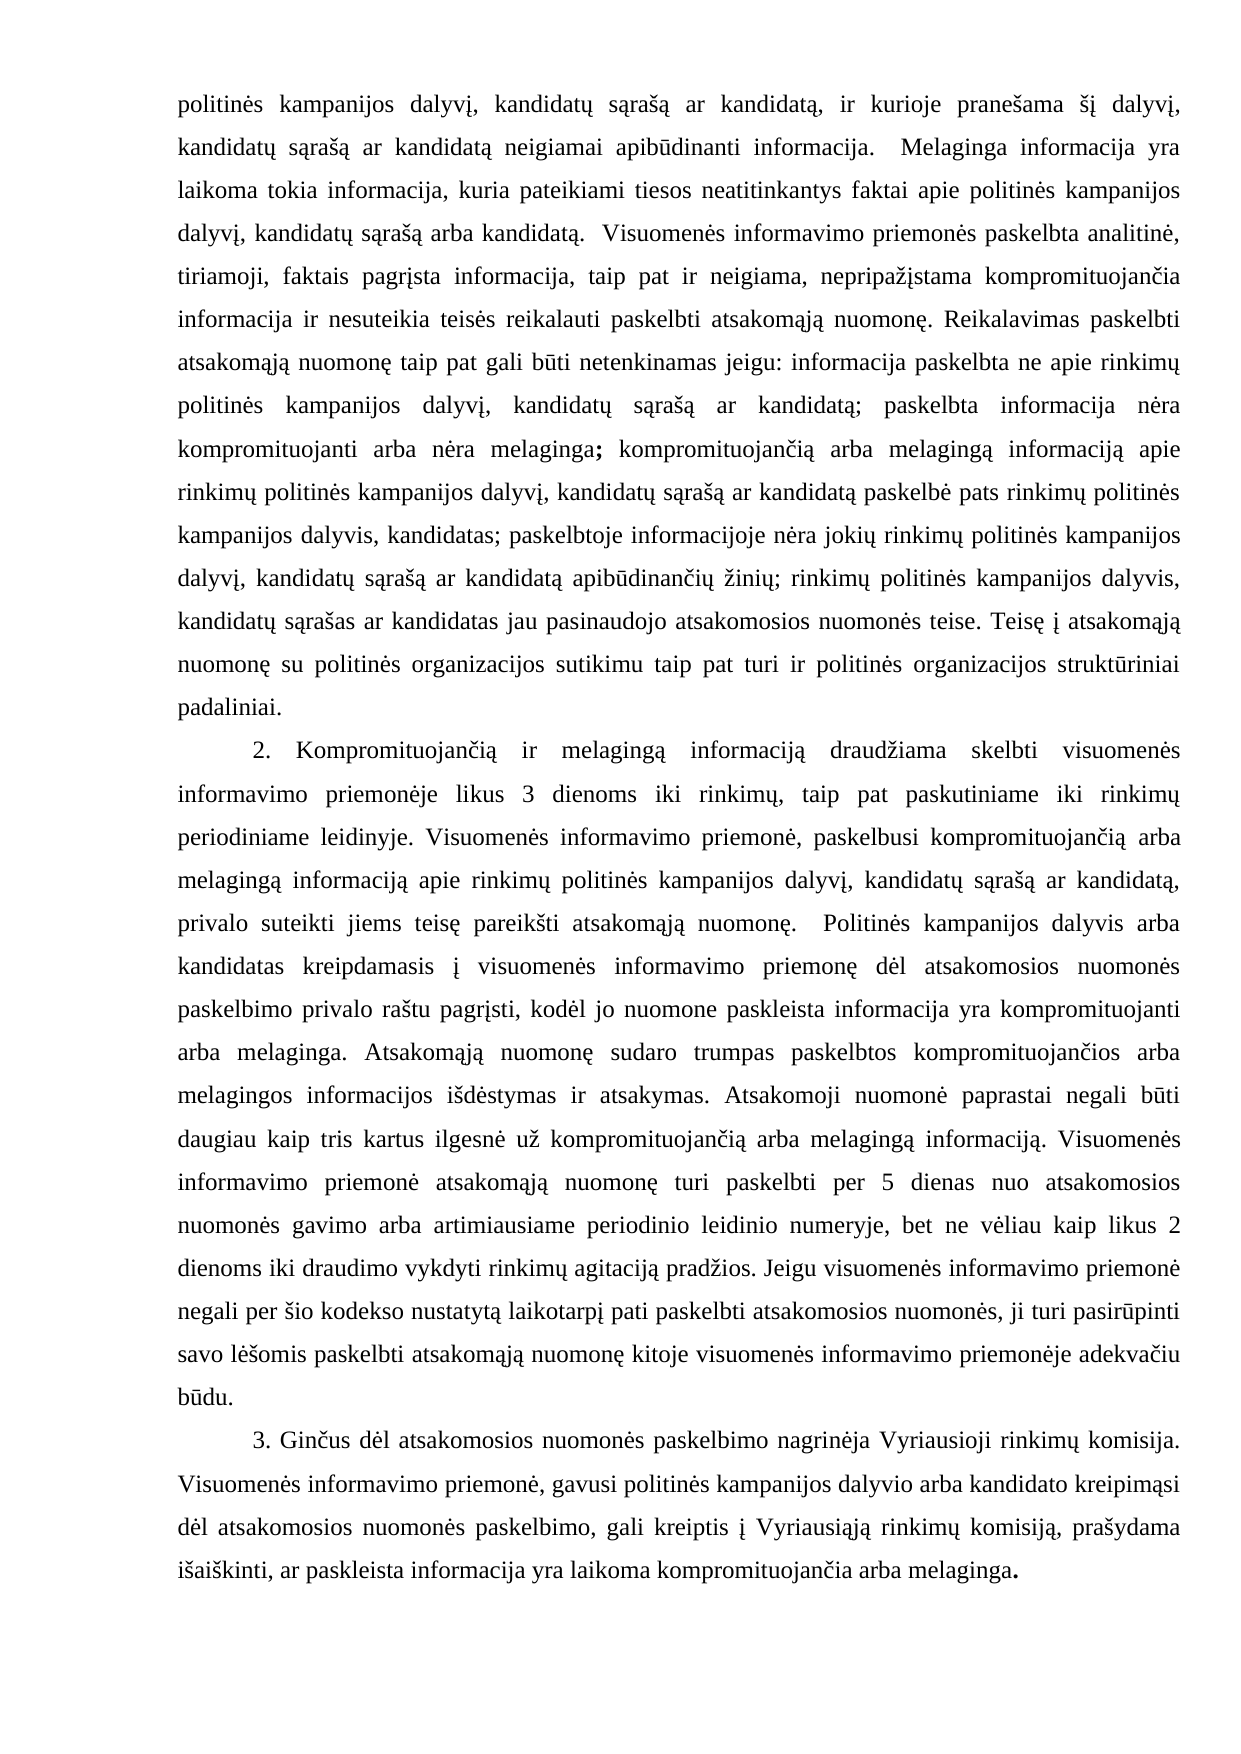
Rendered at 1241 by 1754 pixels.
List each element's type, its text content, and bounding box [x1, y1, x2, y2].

text politinės kampanijos dalyvį, kandidatų sąrašą ar kandidatą, ir kurioje pranešama šį dalyvį, kandidatų sąrašą ar kandidatą neigiamai apibūdinanti informacija. Melaginga informacija yra laikoma tokia informacija, kuria pateikiami tiesos neatitinkantys faktai apie politinės kampanijos dalyvį, kandidatų sąrašą arba kandidatą. Visuomenės informavimo priemonės paskelbta analitinė, tiriamoji, faktais pagrįsta informacija, taip pat ir neigiama, nepripažįstama kompromituojančia informacija ir nesuteikia teisės reikalauti paskelbti atsakomąją nuomonę. Reikalavimas paskelbti atsakomąją nuomonę taip pat gali būti netenkinamas jeigu: informacija paskelbta ne apie rinkimų politinės kampanijos dalyvį, kandidatų sąrašą ar kandidatą; paskelbta informacija nėra kompromituojanti arba nėra melaginga; kompromituojančią arba melagingą informaciją apie rinkimų politinės kampanijos dalyvį, kandidatų sąrašą ar kandidatą paskelbė pats rinkimų politinės kampanijos dalyvis, kandidatas; paskelbtoje informacijoje nėra jokių rinkimų politinės kampanijos dalyvį, kandidatų sąrašą ar kandidatą apibūdinančių žinių; rinkimų politinės kampanijos dalyvis, kandidatų sąrašas ar kandidatas jau pasinaudojo atsakomosios nuomonės teise. Teisę į atsakomąją nuomonę su politinės organizacijos sutikimu taip pat turi ir politinės organizacijos struktūriniai padaliniai. [177, 89, 1181, 721]
text 2. Kompromituojančią ir melagingą informaciją draudžiama skelbti visuomenės informavimo priemonėje likus 3 dienoms iki rinkimų, taip pat paskutiniame iki rinkimų periodiniame leidinyje. Visuomenės informavimo priemonė, paskelbusi kompromituojančią arba melagingą informaciją apie rinkimų politinės kampanijos dalyvį, kandidatų sąrašą ar kandidatą, privalo suteikti jiems teisę pareikšti atsakomąją nuomonę. Politinės kampanijos dalyvis arba kandidatas kreipdamasis į visuomenės informavimo priemonę dėl atsakomosios nuomonės paskelbimo privalo raštu pagrįsti, kodėl jo nuomone paskleista informacija yra kompromituojanti arba melaginga. Atsakomąją nuomonę sudaro trumpas paskelbtos kompromituojančios arba melagingos informacijos išdėstymas ir atsakymas. Atsakomoji nuomonė paprastai negali būti daugiau kaip tris kartus ilgesnė už kompromituojančią arba melagingą informaciją. Visuomenės informavimo priemonė atsakomąją nuomonę turi paskelbti per 5 dienas nuo atsakomosios nuomonės gavimo arba artimiausiame periodinio leidinio numeryje, bet ne vėliau kaip likus 2 dienoms iki draudimo vykdyti rinkimų agitaciją pradžios. Jeigu visuomenės informavimo priemonė negali per šio kodekso nustatytą laikotarpį pati paskelbti atsakomosios nuomonės, ji turi pasirūpinti savo lėšomis paskelbti atsakomąją nuomonę kitoje visuomenės informavimo priemonėje adekvačiu būdu. [177, 736, 1181, 1411]
text 3. Ginčus dėl atsakomosios nuomonės paskelbimo nagrinėja Vyriausioji rinkimų komisija. Visuomenės informavimo priemonė, gavusi politinės kampanijos dalyvio arba kandidato kreipimąsi dėl atsakomosios nuomonės paskelbimo, gali kreiptis į Vyriausiąją rinkimų komisiją, prašydama išaiškinti, ar paskleista informacija yra laikoma kompromituojančia arba melaginga. [177, 1426, 1181, 1584]
